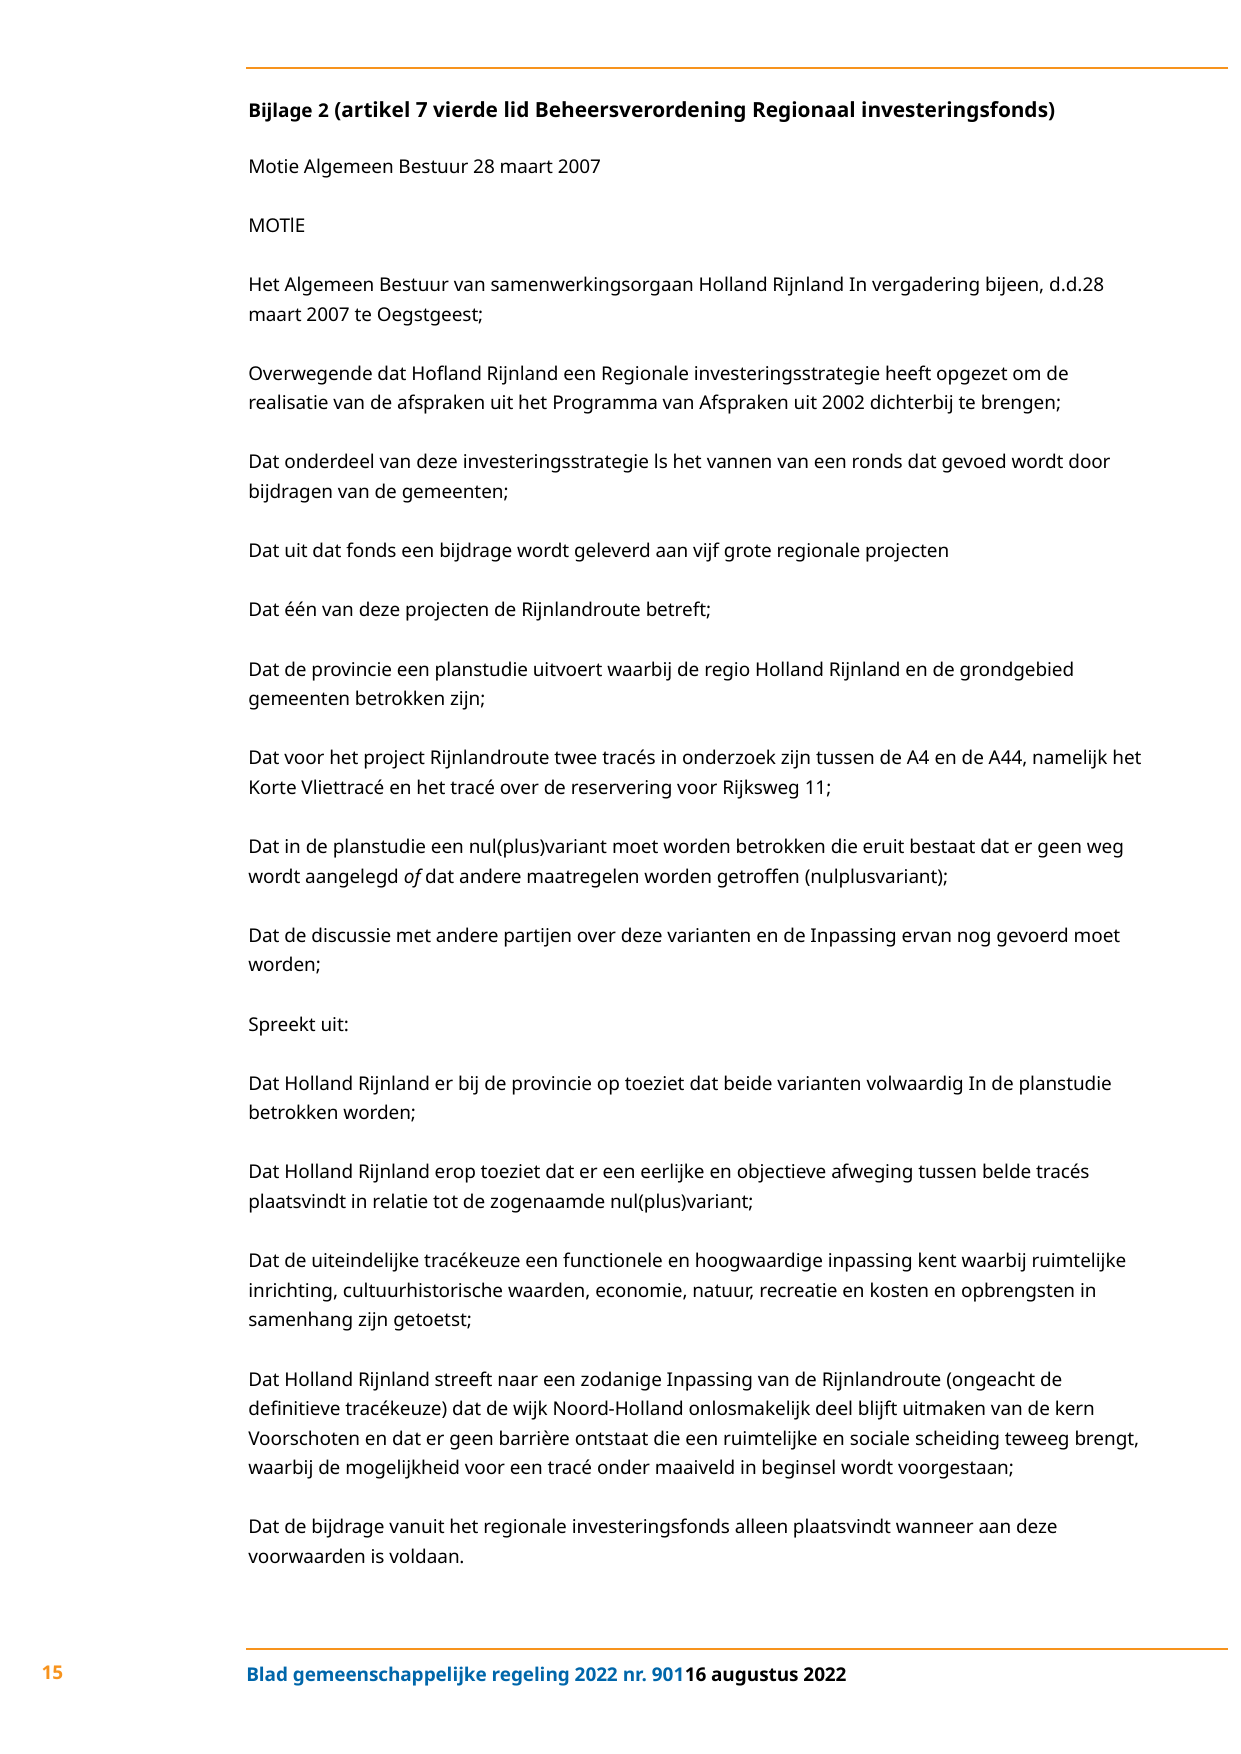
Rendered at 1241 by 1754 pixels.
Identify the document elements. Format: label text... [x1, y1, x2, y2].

text Dat de uiteindelijke tracékeuze een functionele en hoogwaardige inpassing kent waarbij ruimtelijke inrichting, cultuurhistorische waarden, economie, natuur, recreatie en kosten en opbrengsten in samenhang zijn getoetst; [248, 1247, 1152, 1332]
text Overwegende dat Hofland Rijnland een Regionale investeringsstrategie heeft opgezet om de realisatie van de afspraken uit het Programma van Afspraken uit 2002 dichterbij te brengen; [248, 360, 1152, 415]
text Dat de discussie met andere partijen over deze varianten en de Inpassing ervan nog gevoerd moet worden; [248, 922, 1152, 977]
text Spreekt uit: [248, 1011, 1152, 1037]
text Dat voor het project Rijnlandroute twee tracés in onderzoek zijn tussen de A4 en de A44, namelijk het Korte Vliettracé en het tracé over de reservering voor Rijksweg 11; [248, 744, 1152, 800]
text Bijlage 2 (artikel 7 vierde lid Beheersverordening Regionaal investeringsfonds) [248, 95, 1152, 123]
text Het Algemeen Bestuur van samenwerkingsorgaan Holland Rijnland In vergadering bijeen, d.d.28 maart 2007 te Oegstgeest; [248, 271, 1152, 327]
text MOTlE [248, 212, 1152, 238]
text Dat Holland Rijnland streeft naar een zodanige Inpassing van de Rijnlandroute (ongeacht de definitieve tracékeuze) dat de wijk Noord-Holland onlosmakelijk deel blijft uitmaken van de kern Voorschoten en dat er geen barrière ontstaat die een ruimtelijke en sociale scheiding teweeg brengt, waarbij de mogelijkheid voor een tracé onder maaiveld in beginsel wordt voorgestaan; [248, 1366, 1152, 1480]
text Dat één van deze projecten de Rijnlandroute betreft; [248, 597, 1152, 622]
text Dat in de planstudie een nul(plus)variant moet worden betrokken die eruit bestaat dat er geen weg wordt aangelegd of dat andere maatregelen worden getroffen (nulplusvariant); [248, 833, 1152, 889]
text Dat de bijdrage vanuit het regionale investeringsfonds alleen plaatsvindt wanneer aan deze voorwaarden is voldaan. [248, 1514, 1152, 1569]
text Dat uit dat fonds een bijdrage wordt geleverd aan vijf grote regionale projecten [248, 537, 1152, 563]
text Dat onderdeel van deze investeringsstrategie ls het vannen van een ronds dat gevoed wordt door bijdragen van de gemeenten; [248, 449, 1152, 504]
picture [41, 47, 231, 172]
text Dat de provincie een planstudie uitvoert waarbij de regio Holland Rijnland en de grondgebied gemeenten betrokken zijn; [248, 656, 1152, 711]
text Motie Algemeen Bestuur 28 maart 2007 [248, 153, 1152, 179]
text Dat Holland Rijnland er bij de provincie op toeziet dat beide varianten volwaardig In de planstudie betrokken worden; [248, 1070, 1152, 1125]
text Dat Holland Rijnland erop toeziet dat er een eerlijke en objectieve afweging tussen belde tracés plaatsvindt in relatie tot de zogenaamde nul(plus)variant; [248, 1159, 1152, 1214]
